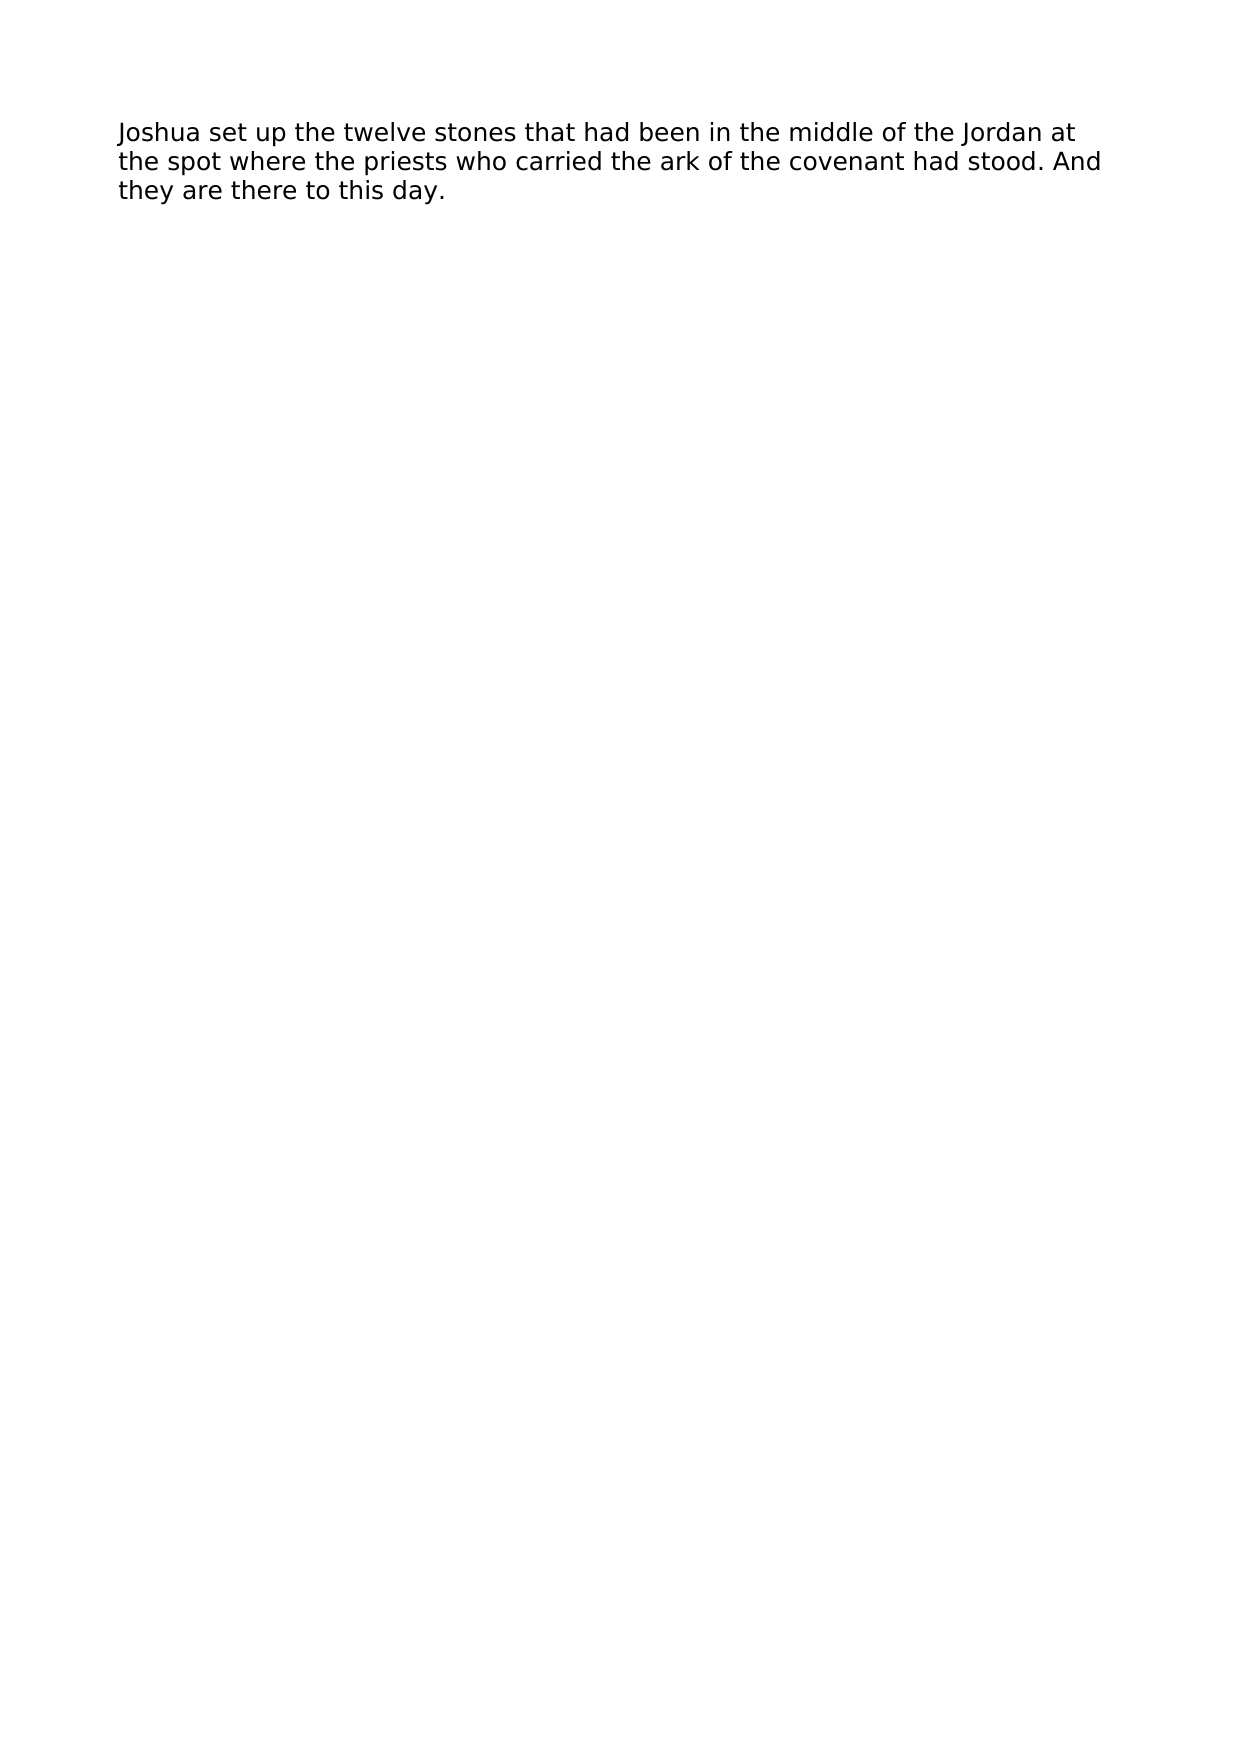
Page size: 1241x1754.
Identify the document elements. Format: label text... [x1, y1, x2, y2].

text Joshua set up the twelve stones that had been in the middle of the Jordan at the spot where the priests who carried the ark of the covenant had stood. And they are there to this day. [118, 118, 1122, 206]
